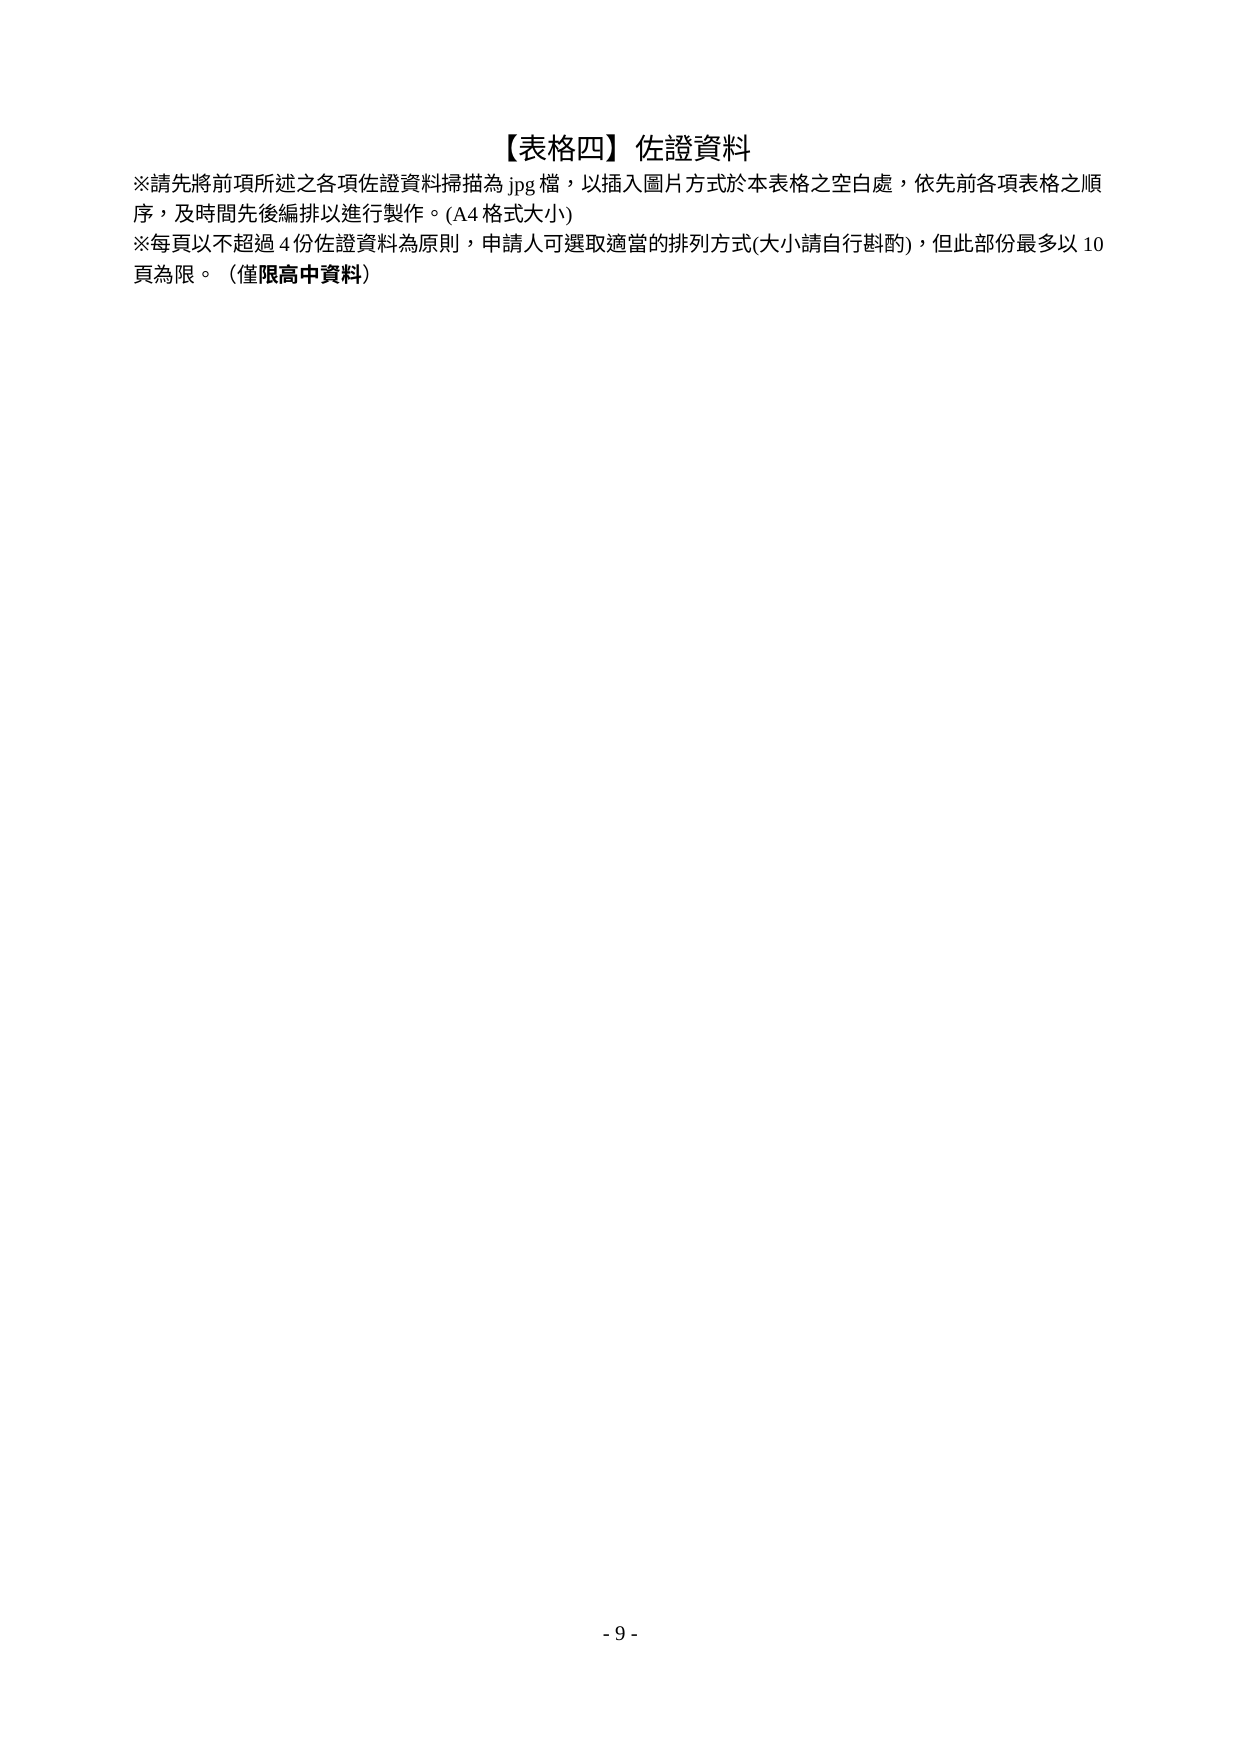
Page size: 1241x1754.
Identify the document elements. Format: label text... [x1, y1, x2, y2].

text ※每頁以不超過4份佐證資料為原則，申請人可選取適當的排列方式(大小請自行斟酌)，但此部份最多以10頁為限。（僅限高中資料） [133, 228, 1107, 288]
text 【表格四】佐證資料 [133, 105, 1107, 167]
text ※請先將前項所述之各項佐證資料掃描為jpg檔，以插入圖片方式於本表格之空白處，依先前各項表格之順序，及時間先後編排以進行製作。(A4格式大小) [133, 167, 1107, 228]
